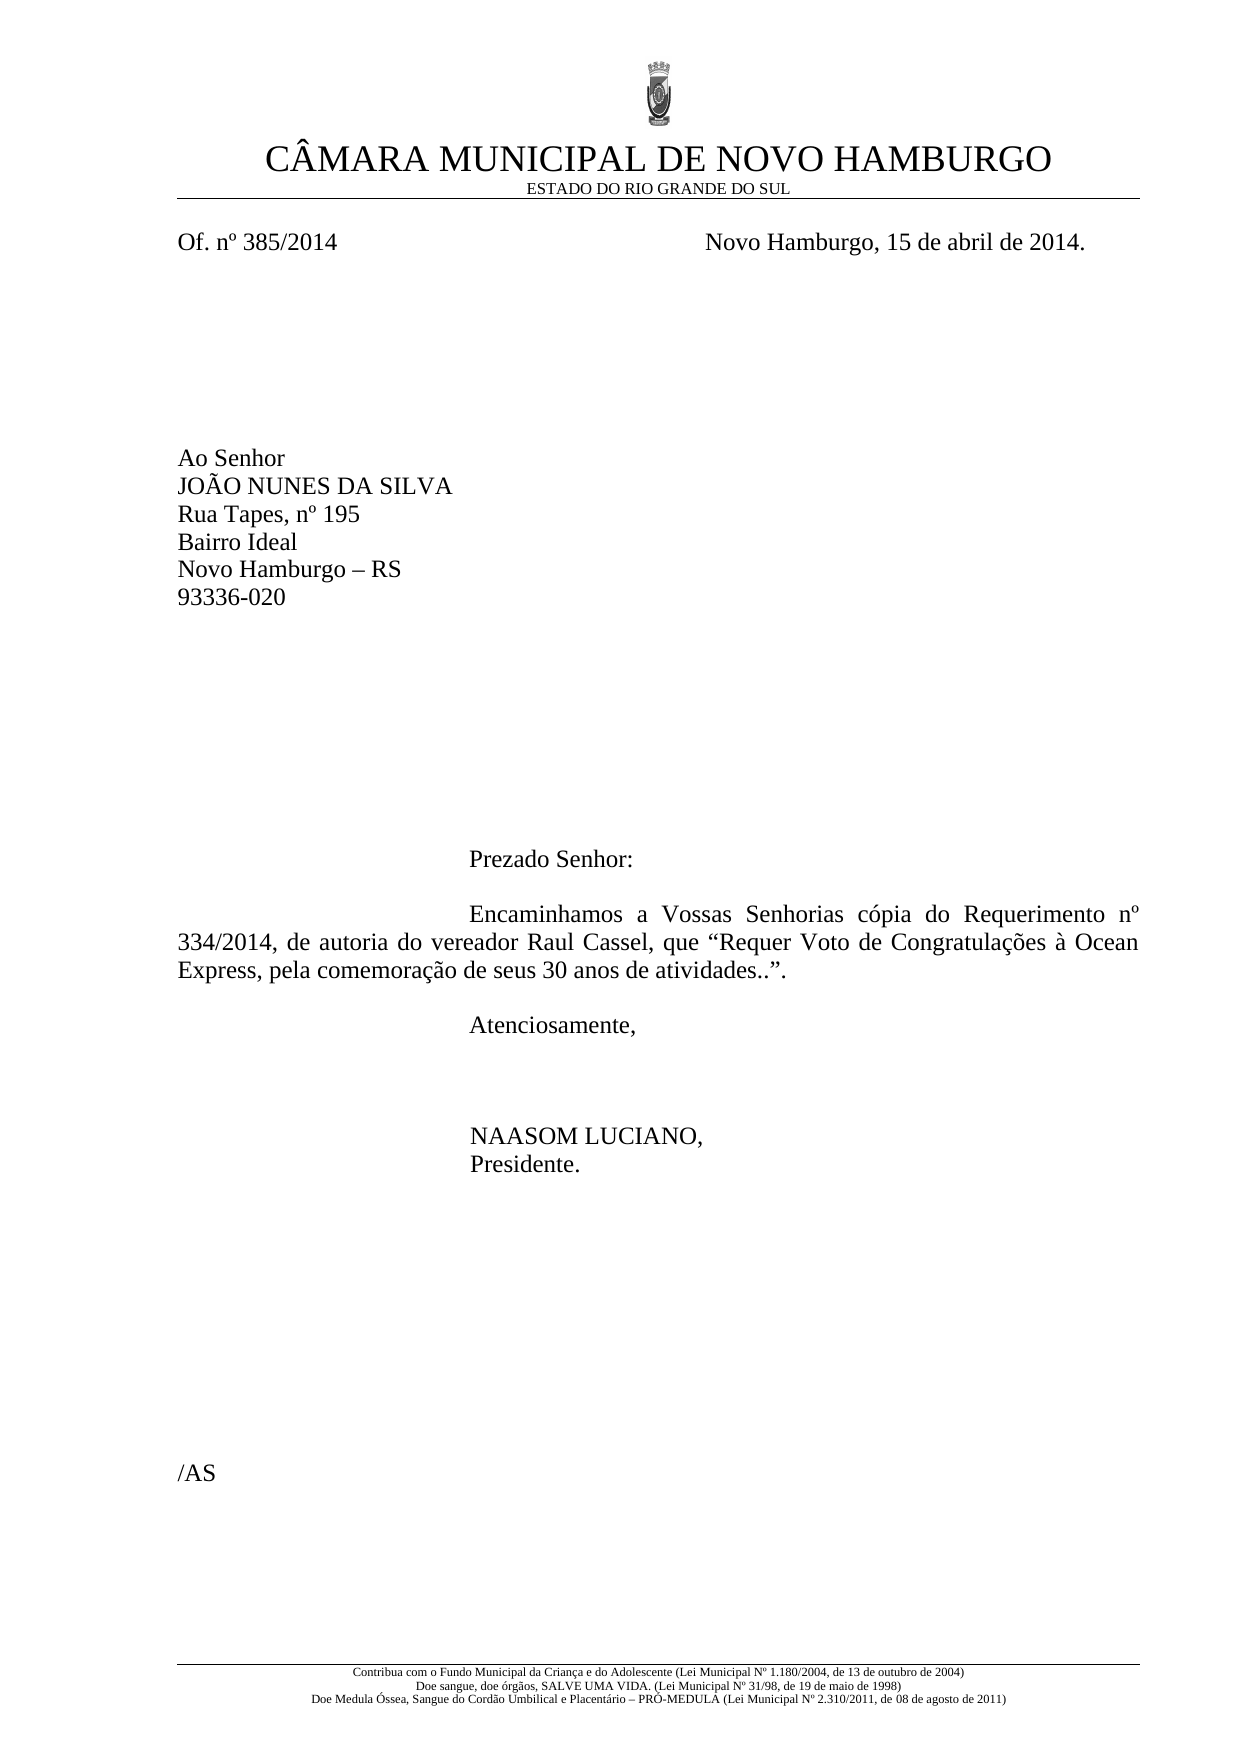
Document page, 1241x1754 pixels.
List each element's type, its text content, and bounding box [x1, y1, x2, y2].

text NAASOM LUCIANO, [470, 1122, 1140, 1150]
text Atenciosamente, [177, 1011, 1140, 1039]
text /AS [177, 1459, 1140, 1487]
text Novo Hamburgo – RS [177, 555, 1140, 583]
text Presidente. [470, 1150, 1140, 1177]
text Prezado Senhor: [177, 845, 1140, 873]
text Rua Tapes, nº 195 [177, 500, 1140, 528]
text Of. nº 385/2014 Novo Hamburgo, 15 de abril de 2014. [177, 228, 1140, 256]
text Encaminhamos a Vossas Senhorias cópia do Requerimento nº 334/2014, de autoria do vereador Raul Cassel, que “Requer Voto de Congratulações à Ocean Express, pela comemoração de seus 30 anos de atividades..”. [177, 900, 1140, 983]
text 93336-020 [177, 583, 1140, 611]
text JOÃO NUNES DA SILVA [177, 472, 1140, 500]
text Bairro Ideal [177, 528, 1140, 555]
text Ao Senhor [177, 444, 1140, 472]
